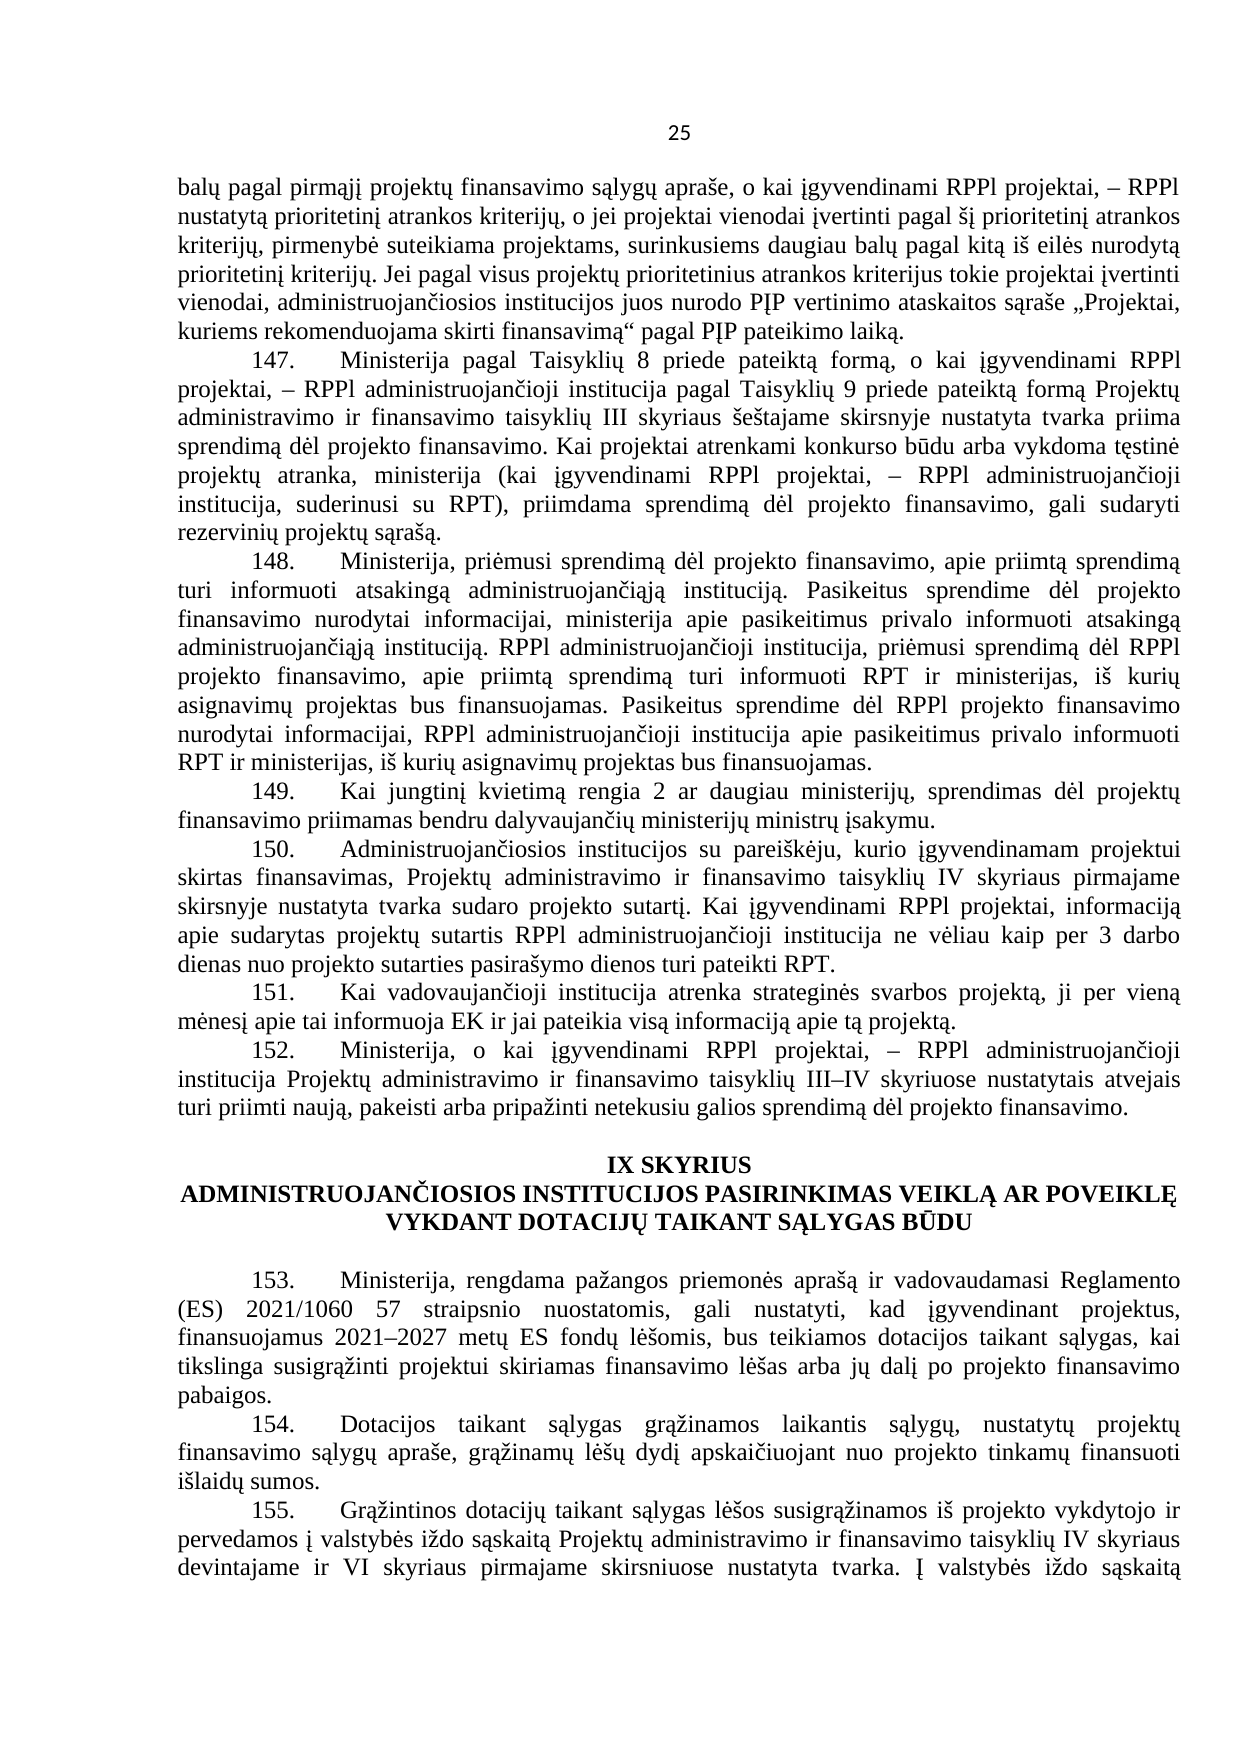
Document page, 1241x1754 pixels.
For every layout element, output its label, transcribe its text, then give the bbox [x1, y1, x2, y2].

text 150. Administruojančiosios institucijos su pareiškėju, kurio įgyvendinamam projektui skirtas finansavimas, Projektų administravimo ir finansavimo taisyklių IV skyriaus pirmajame skirsnyje nustatyta tvarka sudaro projekto sutartį. Kai įgyvendinami RPPl projektai, informaciją apie sudarytas projektų sutartis RPPl administruojančioji institucija ne vėliau kaip per 3 darbo dienas nuo projekto sutarties pasirašymo dienos turi pateikti RPT. [177, 834, 1181, 977]
text 149. Kai jungtinį kvietimą rengia 2 ar daugiau ministerijų, sprendimas dėl projektų finansavimo priimamas bendru dalyvaujančių ministerijų ministrų įsakymu. [177, 776, 1181, 834]
text 155. Grąžintinos dotacijų taikant sąlygas lėšos susigrąžinamos iš projekto vykdytojo ir pervedamos į valstybės iždo sąskaitą Projektų administravimo ir finansavimo taisyklių IV skyriaus devintajame ir VI skyriaus pirmajame skirsniuose nustatyta tvarka. Į valstybės iždo sąskaitą [177, 1495, 1181, 1581]
text 153. Ministerija, rengdama pažangos priemonės aprašą ir vadovaudamasi Reglamento (ES) 2021/1060 57 straipsnio nuostatomis, gali nustatyti, kad įgyvendinant projektus, finansuojamus 2021–2027 metų ES fondų lėšomis, bus teikiamos dotacijos taikant sąlygas, kai tikslinga susigrąžinti projektui skiriamas finansavimo lėšas arba jų dalį po projekto finansavimo pabaigos. [177, 1265, 1181, 1409]
text 147. Ministerija pagal Taisyklių 8 priede pateiktą formą, o kai įgyvendinami RPPl projektai, – RPPl administruojančioji institucija pagal Taisyklių 9 priede pateiktą formą Projektų administravimo ir finansavimo taisyklių III skyriaus šeštajame skirsnyje nustatyta tvarka priima sprendimą dėl projekto finansavimo. Kai projektai atrenkami konkurso būdu arba vykdoma tęstinė projektų atranka, ministerija (kai įgyvendinami RPPl projektai, – RPPl administruojančioji institucija, suderinusi su RPT), priimdama sprendimą dėl projekto finansavimo, gali sudaryti rezervinių projektų sąrašą. [177, 345, 1181, 546]
text 152. Ministerija, o kai įgyvendinami RPPl projektai, – RPPl administruojančioji institucija Projektų administravimo ir finansavimo taisyklių III–IV skyriuose nustatytais atvejais turi priimti naują, pakeisti arba pripažinti netekusiu galios sprendimą dėl projekto finansavimo. [177, 1035, 1181, 1121]
text 148. Ministerija, priėmusi sprendimą dėl projekto finansavimo, apie priimtą sprendimą turi informuoti atsakingą administruojančiąją instituciją. Pasikeitus sprendime dėl projekto finansavimo nurodytai informacijai, ministerija apie pasikeitimus privalo informuoti atsakingą administruojančiąją instituciją. RPPl administruojančioji institucija, priėmusi sprendimą dėl RPPl projekto finansavimo, apie priimtą sprendimą turi informuoti RPT ir ministerijas, iš kurių asignavimų projektas bus finansuojamas. Pasikeitus sprendime dėl RPPl projekto finansavimo nurodytai informacijai, RPPl administruojančioji institucija apie pasikeitimus privalo informuoti RPT ir ministerijas, iš kurių asignavimų projektas bus finansuojamas. [177, 546, 1181, 776]
text 154. Dotacijos taikant sąlygas grąžinamos laikantis sąlygų, nustatytų projektų finansavimo sąlygų apraše, grąžinamų lėšų dydį apskaičiuojant nuo projekto tinkamų finansuoti išlaidų sumos. [177, 1409, 1181, 1495]
text balų pagal pirmąjį projektų finansavimo sąlygų apraše, o kai įgyvendinami RPPl projektai, – RPPl nustatytą prioritetinį atrankos kriterijų, o jei projektai vienodai įvertinti pagal šį prioritetinį atrankos kriterijų, pirmenybė suteikiama projektams, surinkusiems daugiau balų pagal kitą iš eilės nurodytą prioritetinį kriterijų. Jei pagal visus projektų prioritetinius atrankos kriterijus tokie projektai įvertinti vienodai, administruojančiosios institucijos juos nurodo PĮP vertinimo ataskaitos sąraše „Projektai, kuriems rekomenduojama skirti finansavimą“ pagal PĮP pateikimo laiką. [177, 172, 1181, 345]
subtitle ADMINISTRUOJANČIOSIOS INSTITUCIJOS PASIRINKIMAS VEIKLĄ AR POVEIKLĘ VYKDANT DOTACIJŲ TAIKANT SĄLYGAS BŪDU [177, 1179, 1181, 1236]
text IX SKYRIUS [177, 1150, 1181, 1179]
text 151. Kai vadovaujančioji institucija atrenka strateginės svarbos projektą, ji per vieną mėnesį apie tai informuoja EK ir jai pateikia visą informaciją apie tą projektą. [177, 977, 1181, 1035]
